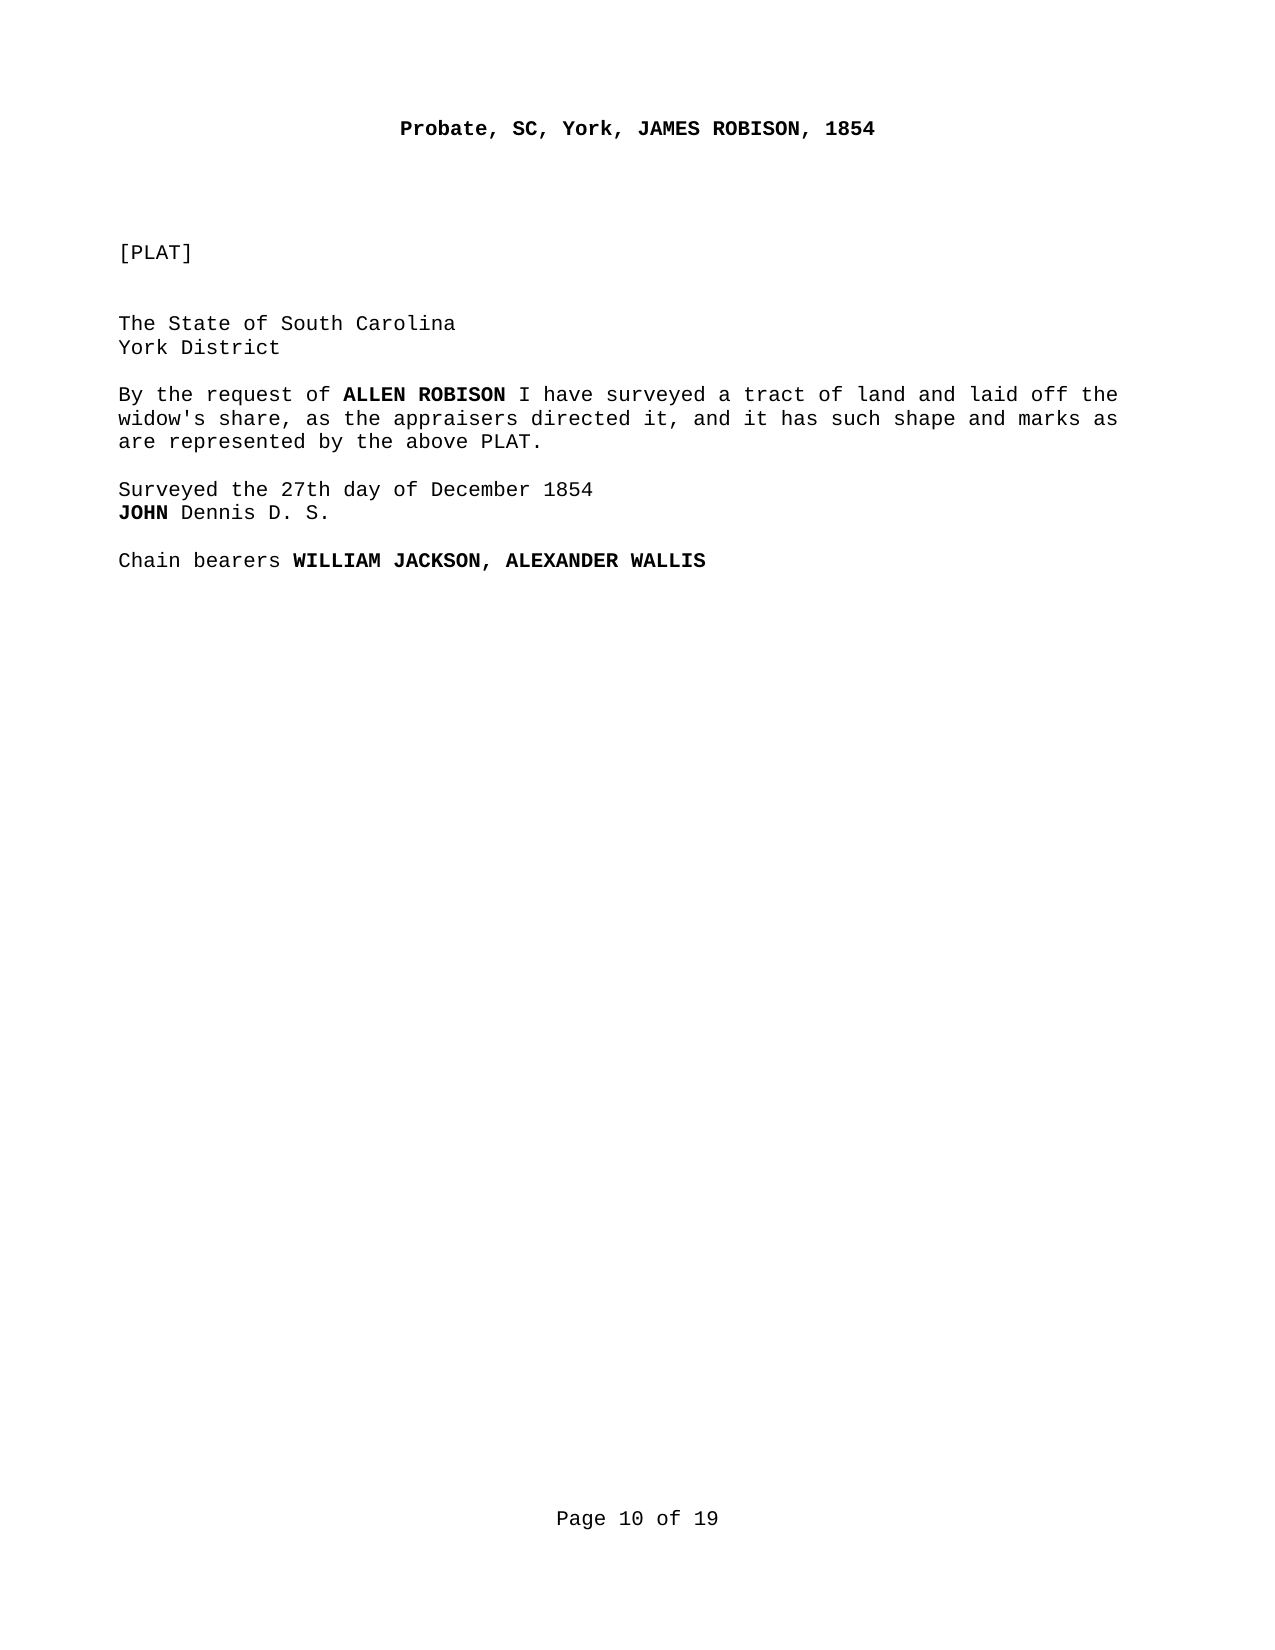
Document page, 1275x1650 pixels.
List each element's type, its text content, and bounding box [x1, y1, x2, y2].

text [PLAT] [118, 242, 1157, 266]
text Chain bearers William Jackson, Alexander Wallis [118, 549, 1157, 573]
text Surveyed the 27th day of December 1854 [118, 479, 1157, 502]
text John Dennis D. S. [118, 502, 1157, 526]
text By the request of Allen Robison I have surveyed a tract of land and laid off the widow's share, as the appraisers directed it, and it has such shape and marks as are represented by the above PLAT. [118, 384, 1157, 455]
text York District [118, 337, 1157, 360]
text The State of South Carolina [118, 313, 1157, 337]
